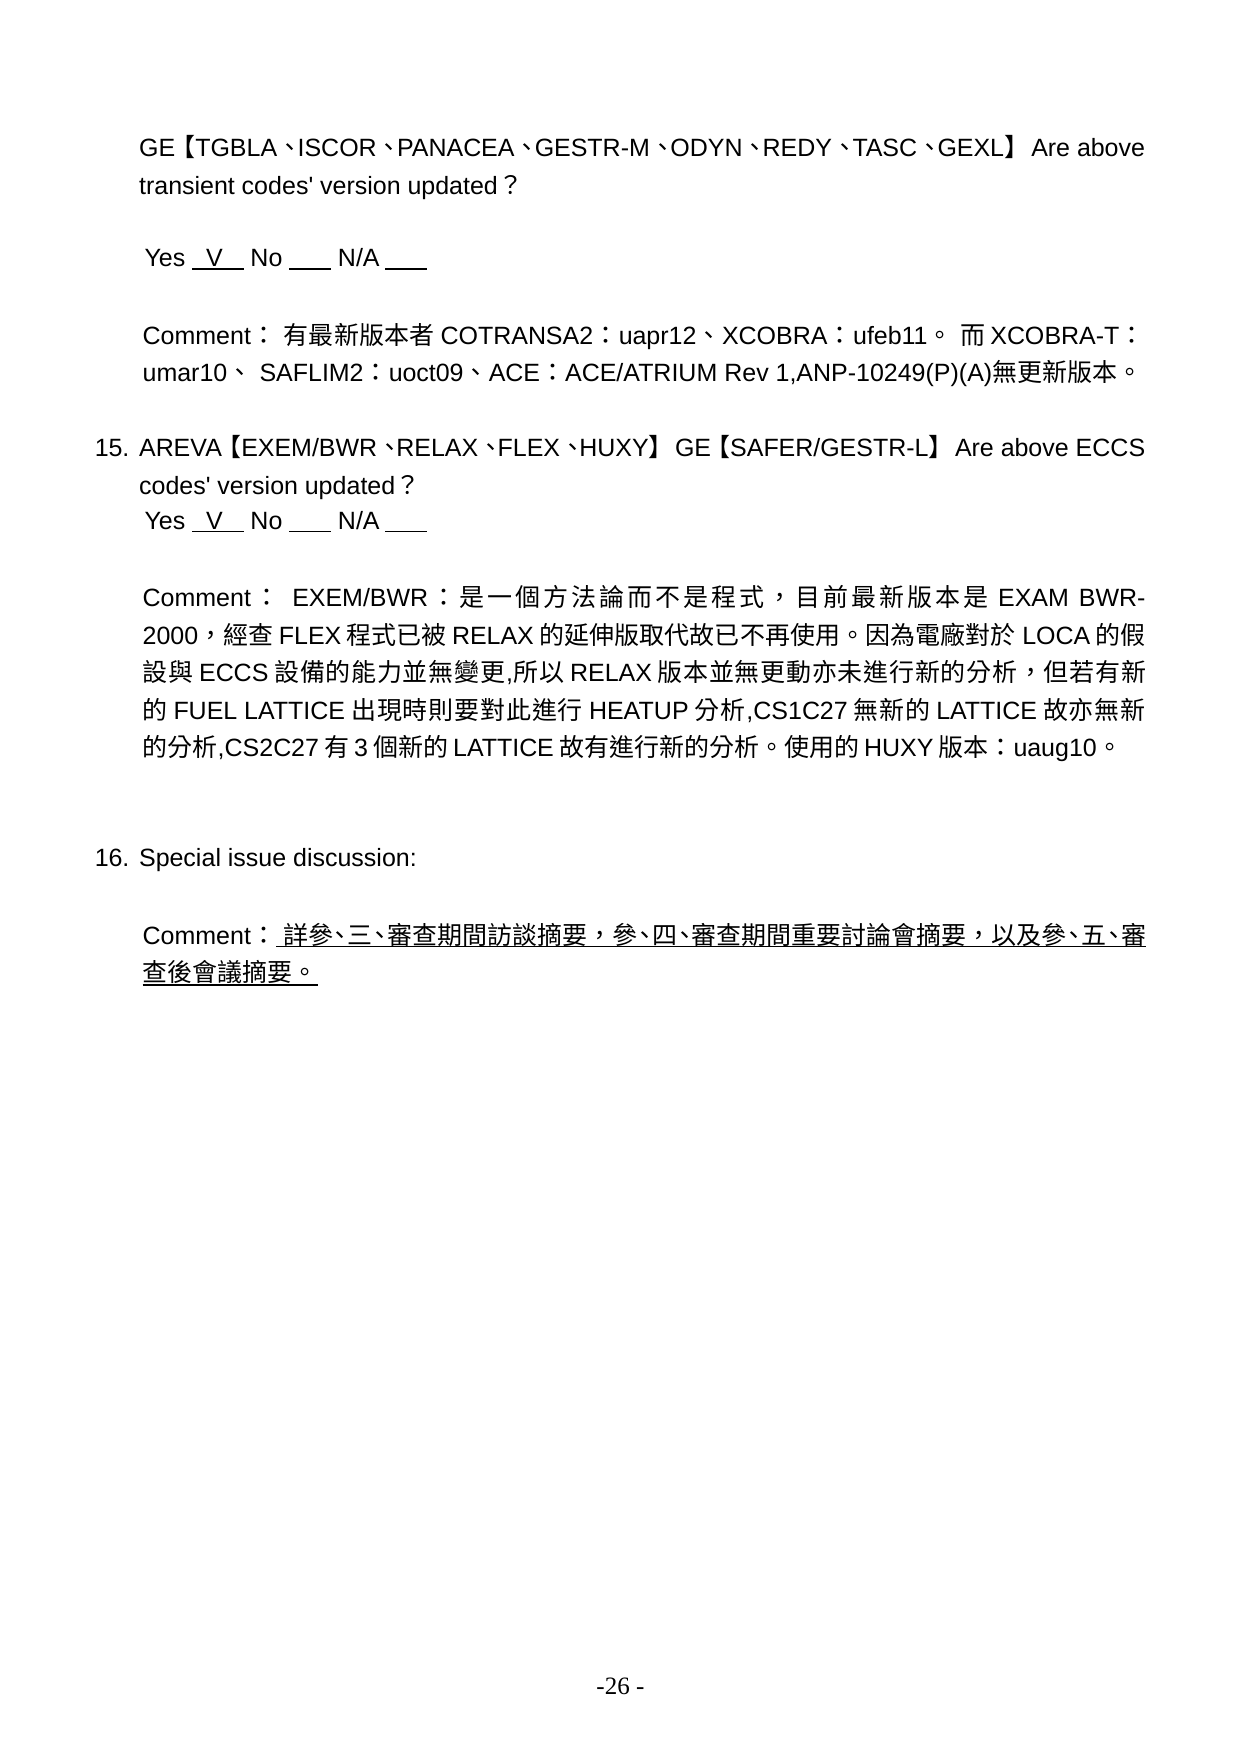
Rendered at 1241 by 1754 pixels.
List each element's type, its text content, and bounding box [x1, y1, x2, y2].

list Special issue discussion: [94, 839, 1146, 877]
list GE【TGBLA、ISCOR、PANACEA、GESTR-M、ODYN、REDY、TASC、GEXL】 Are above transient codes' version updated？ [94, 127, 1146, 202]
text Comment： 有最新版本者COTRANSA2：uapr12、XCOBRA：ufeb11。 而XCOBRA-T：umar10、 SAFLIM2：uoct09、ACE：ACE/ATRIUM Rev 1,ANP-10249(P)(A)無更新版本。 [142, 314, 1146, 389]
list AREVA【EXEM/BWR、RELAX、FLEX、HUXY】 GE【SAFER/GESTR-L】 Are above ECCS codes' version updated？ [94, 427, 1146, 502]
text Comment： 詳參、三、審查期間訪談摘要，參、四、審查期間重要討論會摘要，以及參、五、審查後會議摘要。 [142, 914, 1146, 989]
text Yes V No N/A [144, 502, 1146, 539]
text Comment： EXEM/BWR：是一個方法論而不是程式，目前最新版本是EXAM BWR-2000，經查FLEX程式已被RELAX的延伸版取代故已不再使用。因為電廠對於LOCA的假設與ECCS設備的能力並無變更,所以RELAX版本並無更動亦未進行新的分析，但若有新的FUEL LATTICE出現時則要對此進行HEATUP分析,CS1C27無新的LATTICE故亦無新的分析,CS2C27有3個新的LATTICE故有進行新的分析。使用的HUXY版本：uaug10。 [142, 577, 1146, 764]
text Yes V No N/A [144, 239, 1146, 277]
